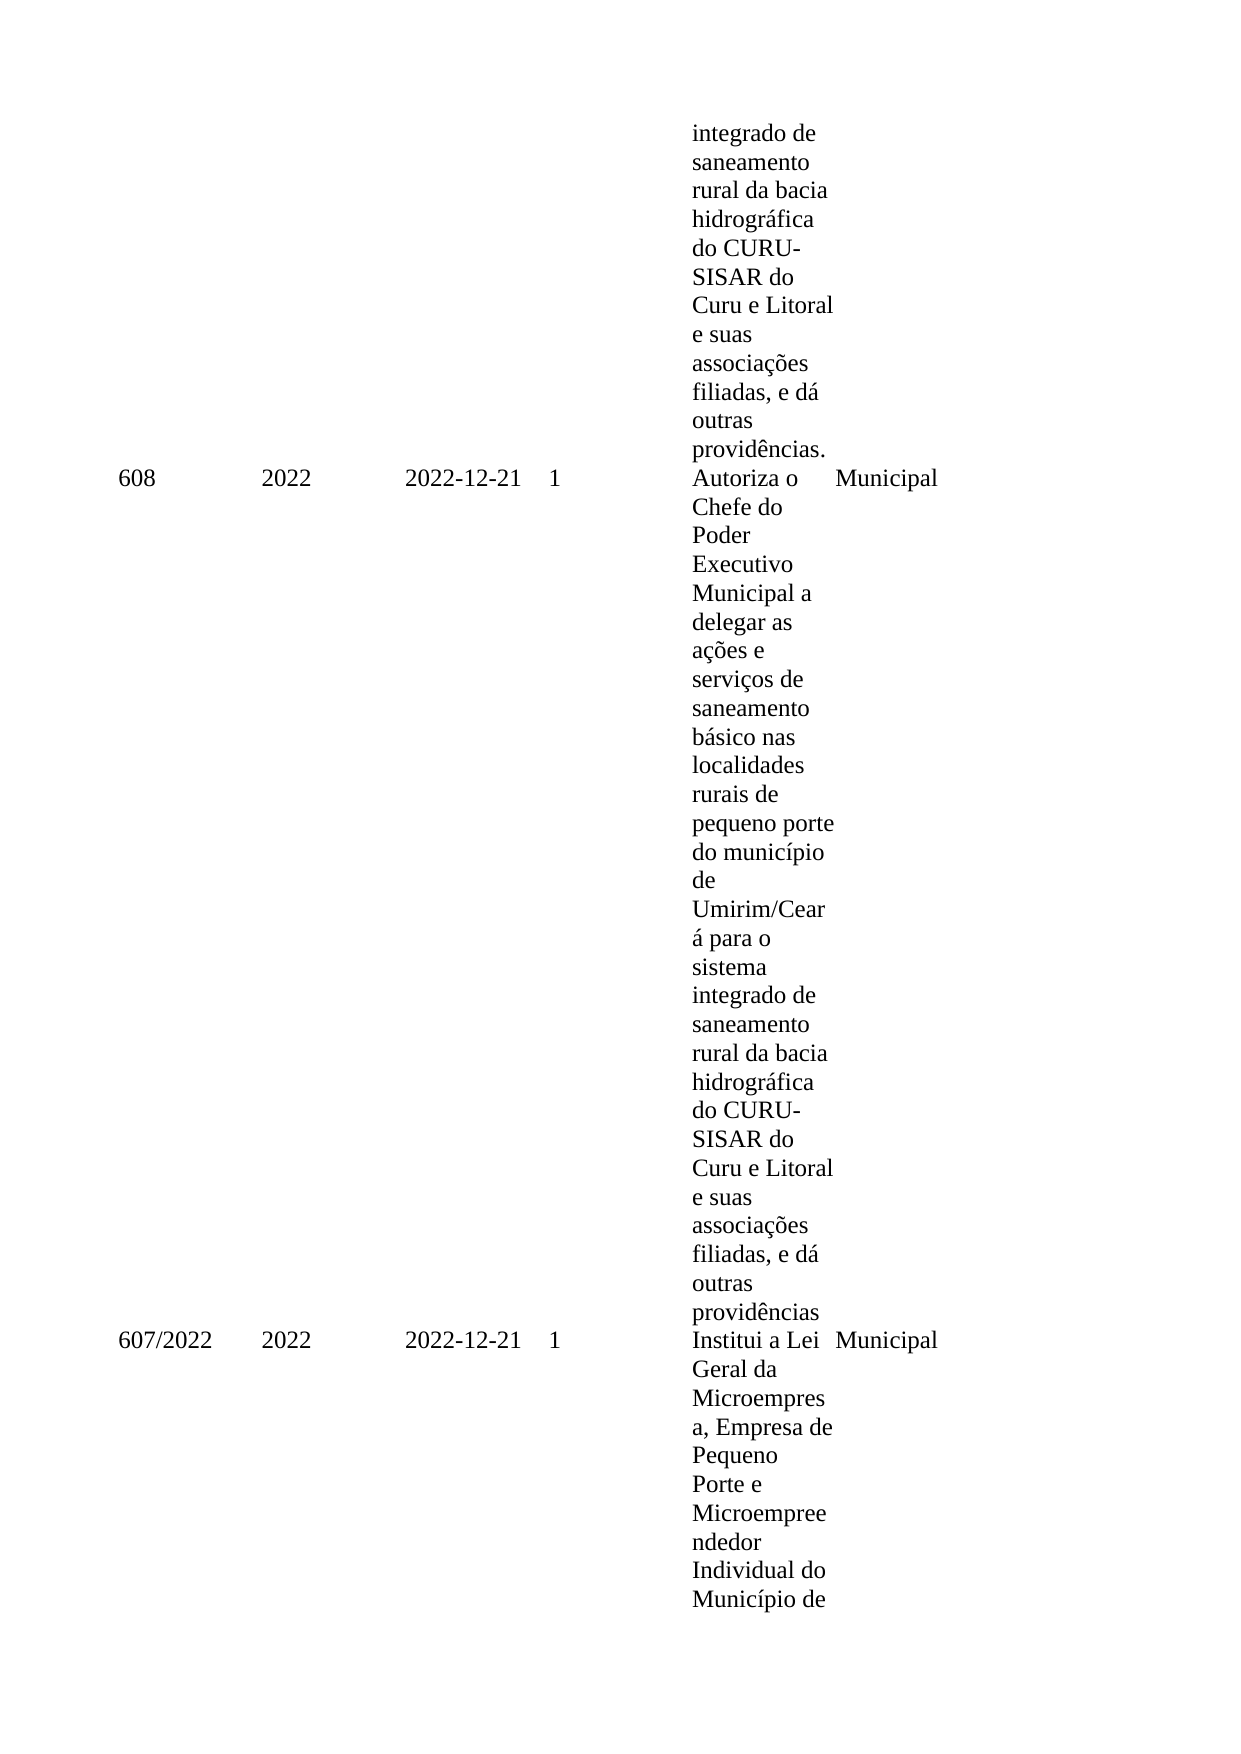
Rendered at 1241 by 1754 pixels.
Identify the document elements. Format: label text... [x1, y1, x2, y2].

table_cell Autoriza o Chefe do Poder Executivo Municipal a delegar as ações e serviços de saneamento básico nas localidades rurais de pequeno porte do município de Umirim/Ceará para o sistema integrado de saneamento rural da bacia hidrográfica do CURU-SISAR do Curu e Litoral e suas associações filiadas, e dá outras providências [692, 463, 835, 1326]
table_cell [118, 118, 261, 463]
table_cell [405, 118, 548, 463]
table_cell [835, 118, 979, 463]
table_cell integrado de saneamento rural da bacia hidrográfica do CURU-SISAR do Curu e Litoral e suas associações filiadas, e dá outras providências. [692, 118, 835, 463]
table_cell 2022-12-21 [405, 463, 548, 1326]
table_cell [979, 118, 1122, 463]
table_cell 2022 [261, 463, 405, 1326]
table_cell [979, 463, 1122, 1326]
table_cell Municipal [835, 463, 979, 1326]
table_cell Municipal [835, 1326, 979, 1613]
table_cell 2022-12-21 [405, 1326, 548, 1613]
table_cell [261, 118, 405, 463]
table_cell Institui a Lei Geral da Microempresa, Empresa de Pequeno Porte e Microempreendedor Individual do Município de [692, 1326, 835, 1613]
table_cell 1 [548, 463, 692, 1326]
table_cell 608 [118, 463, 261, 1326]
table_cell 2022 [261, 1326, 405, 1613]
table_cell 1 [548, 1326, 692, 1613]
table_cell 607/2022 [118, 1326, 261, 1613]
table_cell [548, 118, 692, 463]
table_cell [979, 1326, 1122, 1613]
